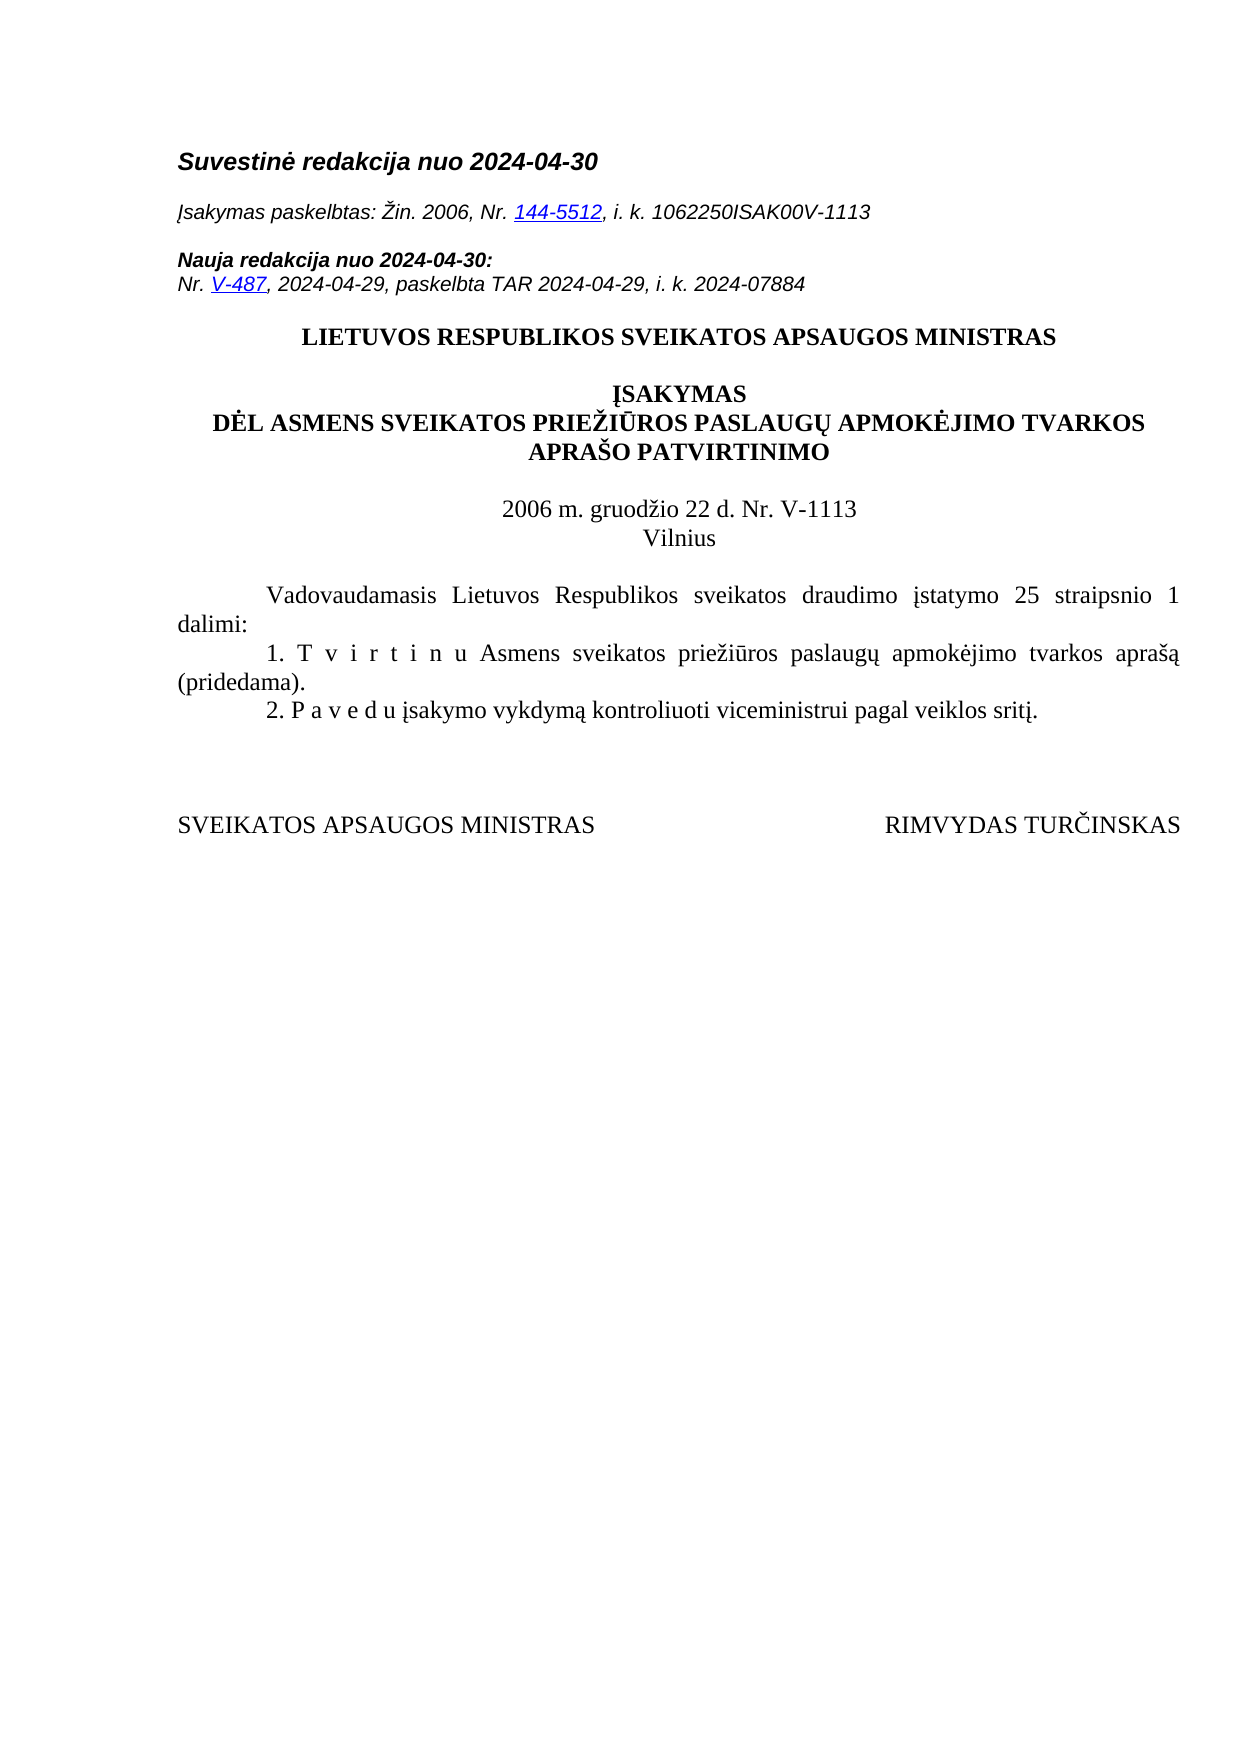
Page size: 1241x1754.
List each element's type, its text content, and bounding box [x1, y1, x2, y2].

text LIETUVOS RESPUBLIKOS SVEIKATOS APSAUGOS MINISTRAS [177, 322, 1181, 351]
text Nr. V-487, 2024-04-29, paskelbta TAR 2024-04-29, i. k. 2024-07884 [177, 271, 1181, 295]
text 1. T v i r t i n u Asmens sveikatos priežiūros paslaugų apmokėjimo tvarkos aprašą (pridedama). [177, 638, 1181, 696]
text SVEIKATOS APSAUGOS MINISTRAS RIMVYDAS TURČINSKAS [177, 811, 1181, 839]
text Nauja redakcija nuo 2024-04-30: [177, 247, 1181, 271]
text ĮSAKYMAS [177, 379, 1181, 408]
text 2006 m. gruodžio 22 d. Nr. V-1113 Vilnius [177, 494, 1181, 552]
text Suvestinė redakcija nuo 2024-04-30 [177, 147, 1181, 176]
text Vadovaudamasis Lietuvos Respublikos sveikatos draudimo įstatymo 25 straipsnio 1 dalimi: [177, 581, 1181, 638]
text DĖL ASMENS SVEIKATOS PRIEŽIŪROS PASLAUGŲ APMOKĖJIMO TVARKOS APRAŠO PATVIRTINIMO [177, 408, 1181, 466]
text 2. P a v e d u įsakymo vykdymą kontroliuoti viceministrui pagal veiklos sritį. [177, 696, 1181, 724]
text Įsakymas paskelbtas: Žin. 2006, Nr. 144-5512, i. k. 1062250ISAK00V-1113 [177, 199, 1181, 223]
